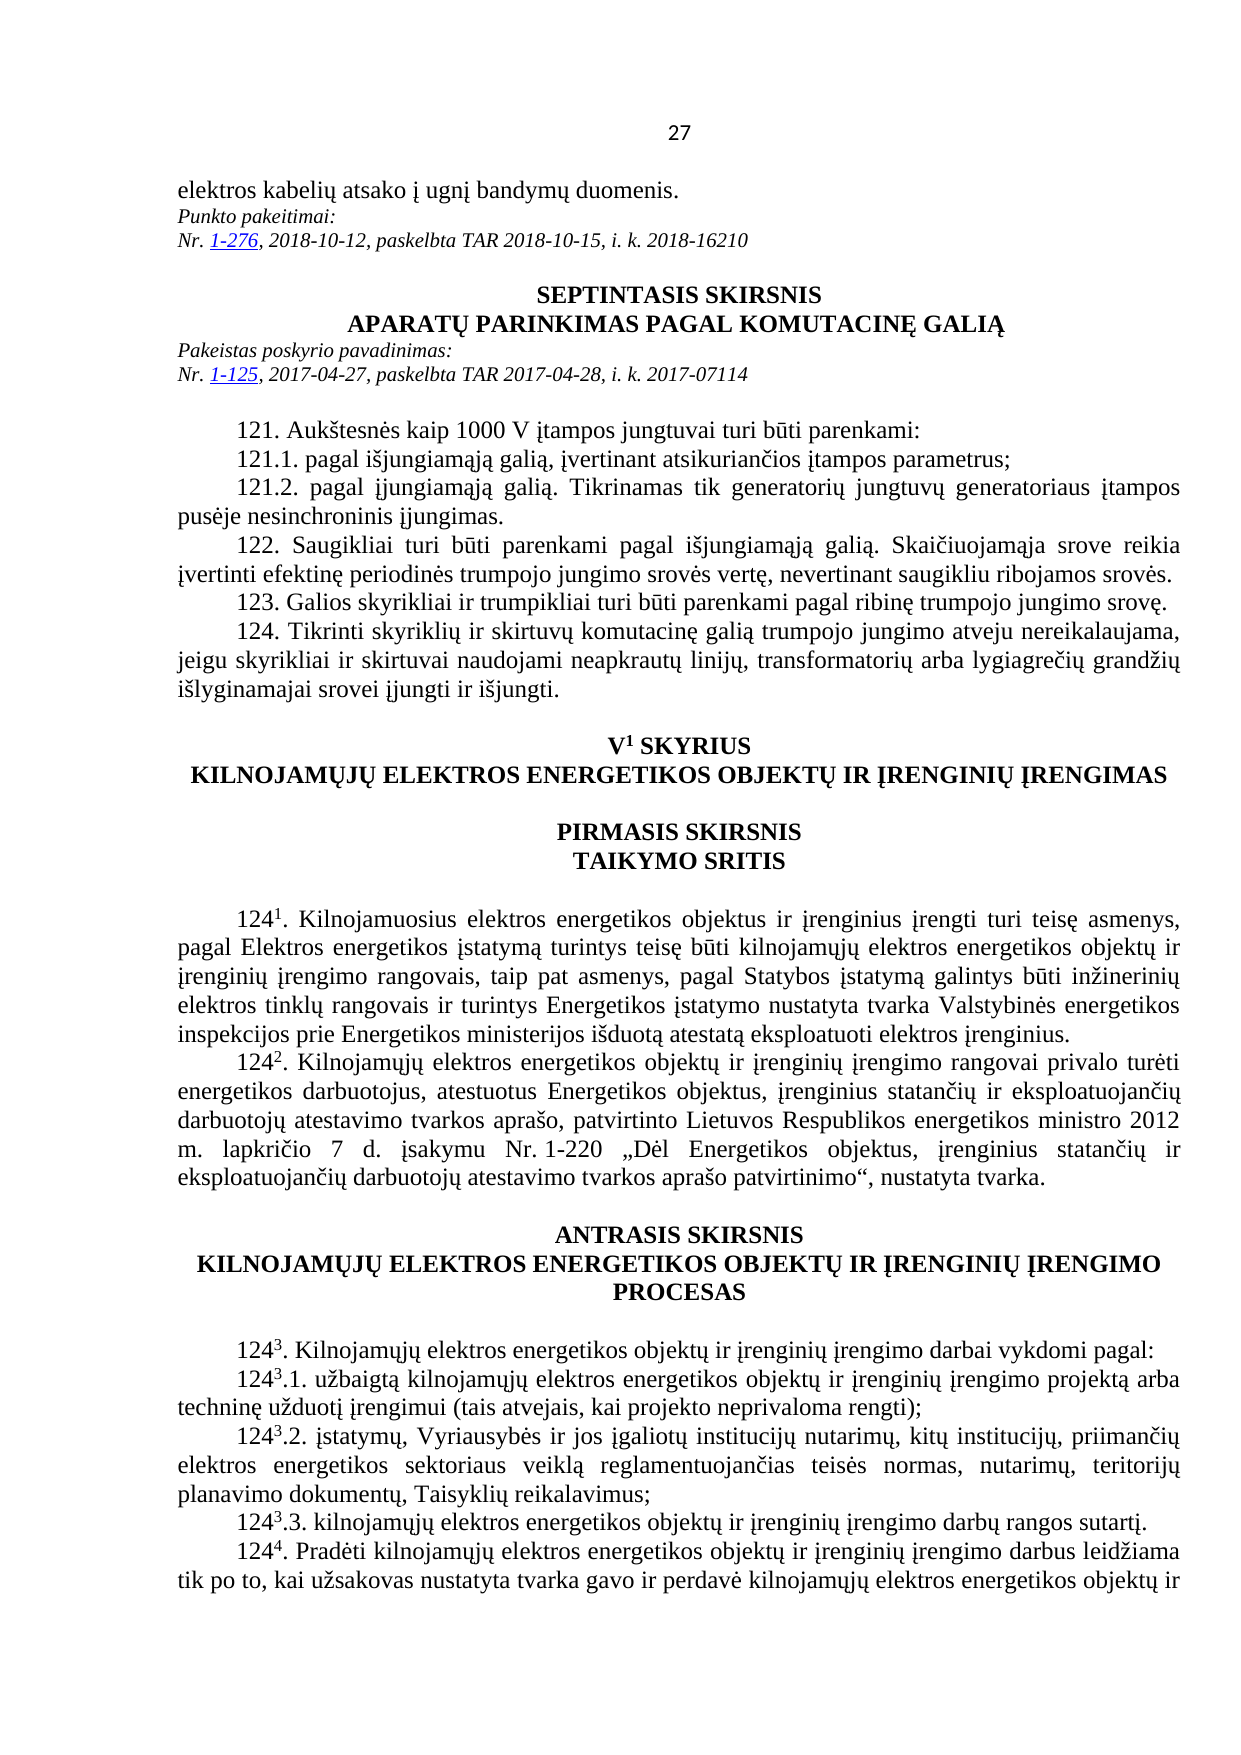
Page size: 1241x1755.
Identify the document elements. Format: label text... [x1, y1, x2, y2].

text 1244. Pradėti kilnojamųjų elektros energetikos objektų ir įrenginių įrengimo darbus leidžiama tik po to, kai užsakovas nustatyta tvarka gavo ir perdavė kilnojamųjų elektros energetikos objektų ir [177, 1536, 1181, 1594]
text TAIKYMO SRITIS [177, 846, 1181, 875]
text Nr. 1-125, 2017-04-27, paskelbta TAR 2017-04-28, i. k. 2017-07114 [177, 362, 1181, 386]
text 1241. Kilnojamuosius elektros energetikos objektus ir įrenginius įrengti turi teisę asmenys, pagal Elektros energetikos įstatymą turintys teisę būti kilnojamųjų elektros energetikos objektų ir įrenginių įrengimo rangovais, taip pat asmenys, pagal Statybos įstatymą galintys būti inžinerinių elektros tinklų rangovais ir turintys Energetikos įstatymo nustatyta tvarka Valstybinės energetikos inspekcijos prie Energetikos ministerijos išduotą atestatą eksploatuoti elektros įrenginius. [177, 904, 1181, 1047]
text 1243. Kilnojamųjų elektros energetikos objektų ir įrenginių įrengimo darbai vykdomi pagal: [177, 1335, 1181, 1364]
text 1243.2. įstatymų, Vyriausybės ir jos įgaliotų institucijų nutarimų, kitų institucijų, priimančių elektros energetikos sektoriaus veiklą reglamentuojančias teisės normas, nutarimų, teritorijų planavimo dokumentų, Taisyklių reikalavimus; [177, 1421, 1181, 1507]
text 123. Galios skyrikliai ir trumpikliai turi būti parenkami pagal ribinę trumpojo jungimo srovę. [177, 587, 1181, 616]
text 121.1. pagal išjungiamąją galią, įvertinant atsikuriančios įtampos parametrus; [177, 444, 1181, 472]
text 122. Saugikliai turi būti parenkami pagal išjungiamąją galią. Skaičiuojamąja srove reikia įvertinti efektinę periodinės trumpojo jungimo srovės vertę, nevertinant saugikliu ribojamos srovės. [177, 530, 1181, 587]
text 1243.3. kilnojamųjų elektros energetikos objektų ir įrenginių įrengimo darbų rangos sutartį. [177, 1507, 1181, 1536]
text KILNOJAMŲJŲ ELEKTROS ENERGETIKOS OBJEKTŲ IR ĮRENGINIŲ ĮRENGIMAS [177, 760, 1181, 789]
text KILNOJAMŲJŲ ELEKTROS ENERGETIKOS OBJEKTŲ IR ĮRENGINIŲ ĮRENGIMO PROCESAS [177, 1249, 1181, 1306]
text 124. Tikrinti skyriklių ir skirtuvų komutacinę galią trumpojo jungimo atveju nereikalaujama, jeigu skyrikliai ir skirtuvai naudojami neapkrautų linijų, transformatorių arba lygiagrečių grandžių išlyginamajai srovei įjungti ir išjungti. [177, 616, 1181, 702]
text V1 SKYRIUS [177, 731, 1181, 760]
text SEPTINTASIS SKIRSNIS [177, 281, 1181, 309]
text elektros kabelių atsako į ugnį bandymų duomenis. [177, 175, 1181, 204]
text ANTRASIS SKIRSNIS [177, 1220, 1181, 1249]
text PIRMASIS SKIRSNIS [177, 817, 1181, 846]
text Punkto pakeitimai: [177, 204, 1181, 228]
text 121.2. pagal įjungiamąją galią. Tikrinamas tik generatorių jungtuvų generatoriaus įtampos pusėje nesinchroninis įjungimas. [177, 472, 1181, 530]
text Pakeistas poskyrio pavadinimas: [177, 338, 1181, 362]
text APARATŲ PARINKIMAS PAGAL KOMUTACINĘ GALIĄ [177, 309, 1181, 338]
text 1242. Kilnojamųjų elektros energetikos objektų ir įrenginių įrengimo rangovai privalo turėti energetikos darbuotojus, atestuotus Energetikos objektus, įrenginius statančių ir eksploatuojančių darbuotojų atestavimo tvarkos aprašo, patvirtinto Lietuvos Respublikos energetikos ministro 2012 m. lapkričio 7 d. įsakymu Nr. 1-220 „Dėl Energetikos objektus, įrenginius statančių ir eksploatuojančių darbuotojų atestavimo tvarkos aprašo patvirtinimo“, nustatyta tvarka. [177, 1047, 1181, 1191]
text 1243.1. užbaigtą kilnojamųjų elektros energetikos objektų ir įrenginių įrengimo projektą arba techninę užduotį įrengimui (tais atvejais, kai projekto neprivaloma rengti); [177, 1364, 1181, 1421]
text Nr. 1-276, 2018-10-12, paskelbta TAR 2018-10-15, i. k. 2018-16210 [177, 228, 1181, 252]
text 121. Aukštesnės kaip 1000 V įtampos jungtuvai turi būti parenkami: [177, 415, 1181, 444]
